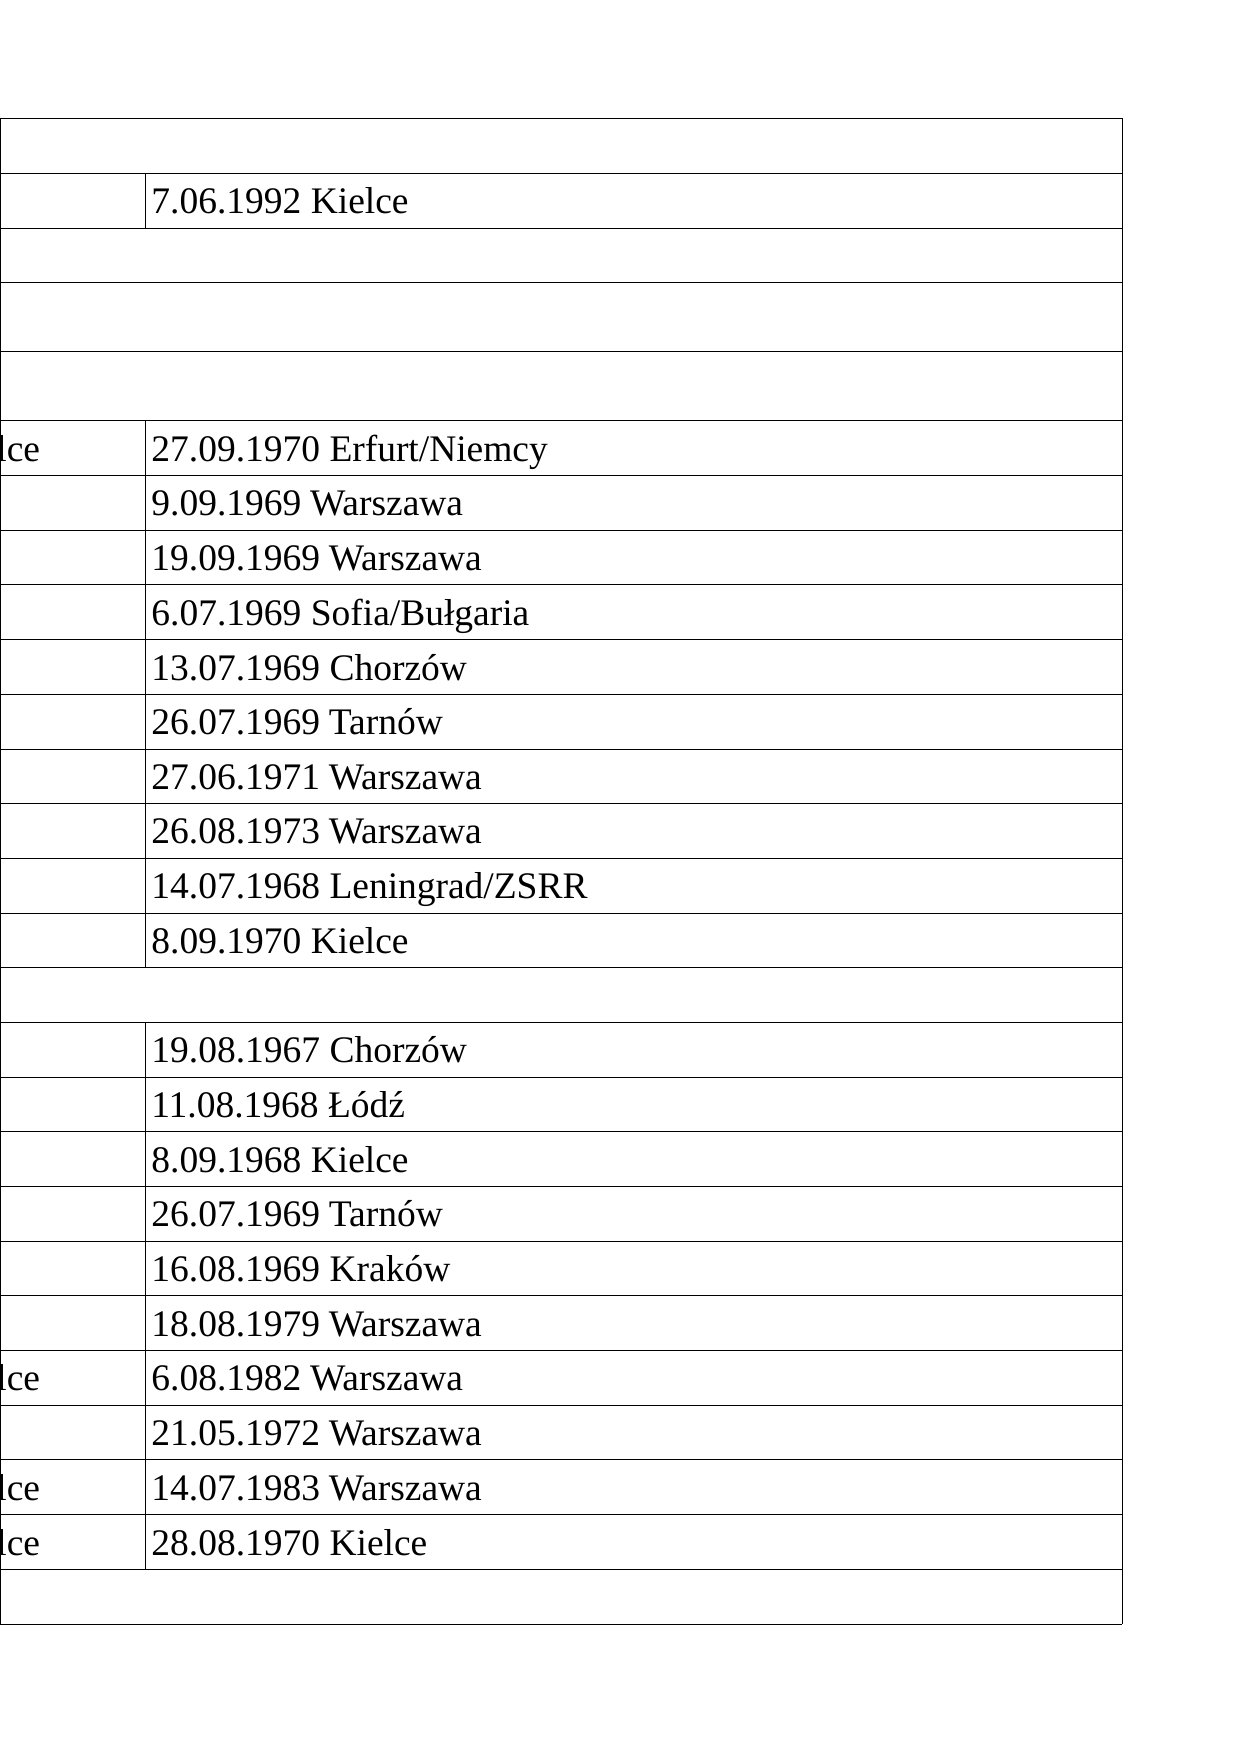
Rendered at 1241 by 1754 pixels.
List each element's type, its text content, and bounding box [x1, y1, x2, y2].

table_cell [1, 585, 145, 639]
table_cell [1, 750, 145, 803]
table_cell Budowlani Kielce [1, 1515, 145, 1569]
table_cell Najlepsza 12-latka [1, 119, 1122, 173]
table_cell 26.07.1969 Tarnów [146, 1187, 1122, 1241]
table_cell 19.08.1967 Chorzów [146, 1023, 1122, 1077]
table_cell [1, 1132, 145, 1186]
table_cell Pomiar ręczny [1, 283, 1122, 351]
table_cell 6.07.1969 Sofia/Bułgaria [146, 585, 1122, 639]
table_cell 14.07.1968 Leningrad/ZSRR [146, 859, 1122, 912]
table_cell [1, 914, 145, 967]
table_cell [1, 1406, 145, 1459]
table_cell [1, 804, 145, 858]
table_cell [1, 1187, 145, 1241]
table_cell 19.09.1969 Warszawa [146, 531, 1122, 584]
table_cell 13.07.1969 Chorzów [146, 640, 1122, 694]
table_cell 14.07.1983 Warszawa [146, 1460, 1122, 1514]
table_cell [1, 531, 145, 584]
table_cell [1, 859, 145, 912]
table_cell Lechia Kielce [1, 1296, 145, 1350]
table_cell Budowlani Kielce [1, 174, 145, 227]
table_cell 26.08.1973 Warszawa [146, 804, 1122, 858]
table_cell [1, 695, 145, 748]
table_cell 18.08.1979 Warszawa [146, 1296, 1122, 1350]
table_cell 26.07.1969 Tarnów [146, 695, 1122, 748]
table_cell [1, 1570, 1122, 1623]
table_cell [1, 1242, 145, 1295]
table_cell 6.08.1982 Warszawa [146, 1351, 1122, 1405]
table_cell [1, 476, 145, 530]
table_cell Budowlani Kielce [1, 421, 145, 475]
table_cell 28.08.1970 Kielce [146, 1515, 1122, 1569]
table_cell [1, 1078, 145, 1131]
table_cell 11.08.1968 Łódź [146, 1078, 1122, 1131]
table_cell 27.09.1970 Erfurt/Niemcy [146, 421, 1122, 475]
table_cell 9.09.1969 Warszawa [146, 476, 1122, 530]
table_cell [1, 968, 1122, 1022]
table_cell 21.05.1972 Warszawa [146, 1406, 1122, 1459]
table_cell [1, 229, 1122, 282]
table_cell 7.06.1992 Kielce [146, 174, 1122, 227]
table_cell [1, 1023, 145, 1077]
table_cell Budowlani Kielce [1, 1351, 145, 1405]
table_cell [1, 640, 145, 694]
table_cell 20 najlepszych wyników w historii [1, 352, 1122, 420]
table_cell 8.09.1970 Kielce [146, 914, 1122, 967]
table_cell Budowlani Kielce [1, 1460, 145, 1514]
table_cell 8.09.1968 Kielce [146, 1132, 1122, 1186]
table_cell 16.08.1969 Kraków [146, 1242, 1122, 1295]
table_cell 27.06.1971 Warszawa [146, 750, 1122, 803]
